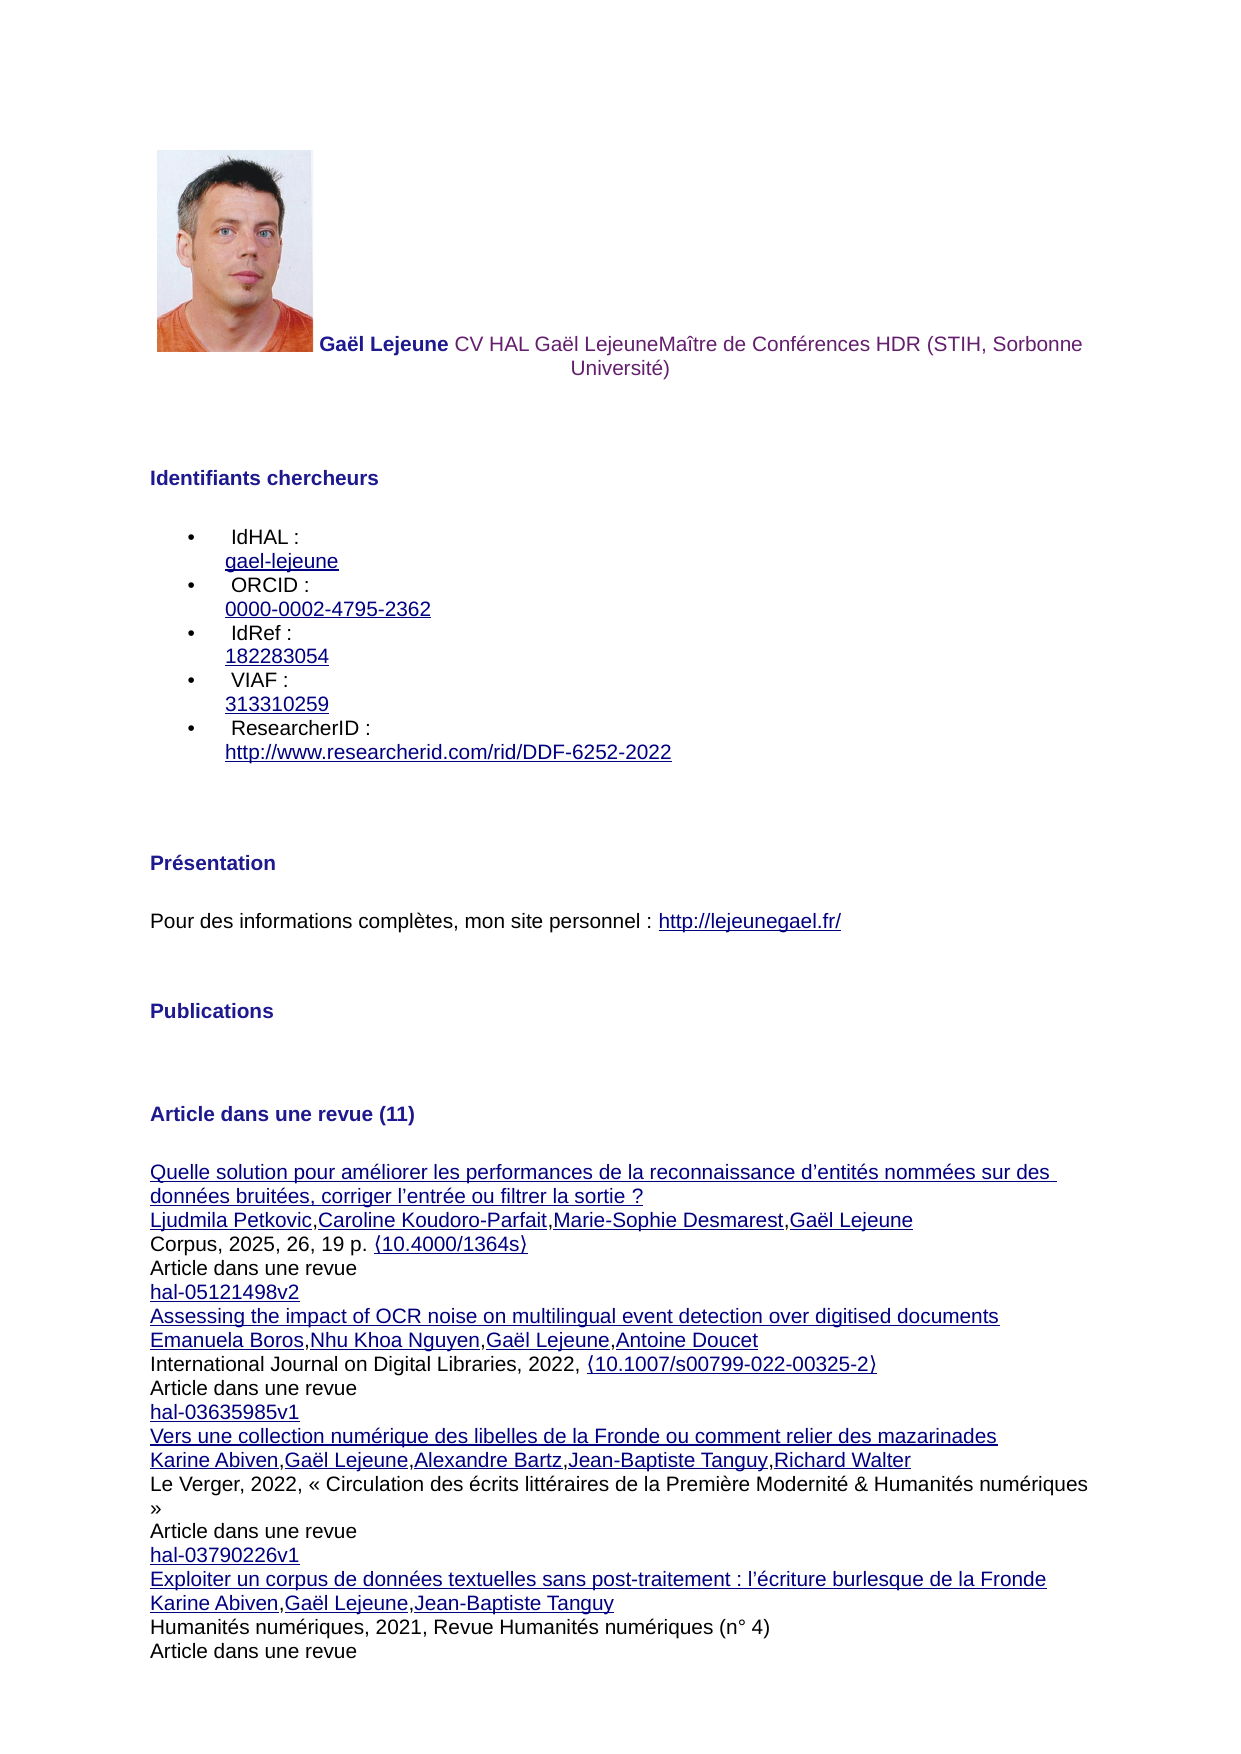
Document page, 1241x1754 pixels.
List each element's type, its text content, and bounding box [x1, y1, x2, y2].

text Pour des informations complètes, mon site personnel : http://lejeunegael.fr/ [150, 909, 1090, 933]
table_header Quelle solution pour améliorer les performances de la reconnaissance d’entités nommées sur des données bruitées, corriger l’entrée ou filtrer la sortie ? Ljudmila Petkovic,Caroline Koudoro-Parfait,Marie-Sophie Desmarest,Gaël Lejeune Corpus, 2025, 26, 19 p. ⟨10.4000/1364s⟩ Article dans une revue hal-05121498v2 [150, 1160, 1090, 1304]
subtitle Identifiants chercheurs [150, 466, 1090, 490]
table_cell Assessing the impact of OCR noise on multilingual event detection over digitised documents Emanuela Boros,Nhu Khoa Nguyen,Gaël Lejeune,Antoine Doucet International Journal on Digital Libraries, 2022, ⟨10.1007/s00799-022-00325-2⟩ Article dans une revue hal-03635985v1 [150, 1304, 1090, 1423]
list IdRef : [187, 620, 1090, 644]
subtitle Gaël Lejeune CV HAL Gaël LejeuneMaître de Conférences HDR (STIH, Sorbonne Université) [150, 150, 1090, 380]
list 313310259 [187, 692, 1090, 716]
table_cell Exploiter un corpus de données textuelles sans post-traitement : l’écriture burlesque de la Fronde Karine Abiven,Gaël Lejeune,Jean-Baptiste Tanguy Humanités numériques, 2021, Revue Humanités numériques (n° 4) Article dans une revue [150, 1567, 1090, 1663]
list IdHAL : [187, 524, 1090, 548]
subtitle Publications [150, 998, 1090, 1022]
list http://www.researcherid.com/rid/DDF-6252-2022 [187, 740, 1090, 764]
subtitle Présentation [150, 851, 1090, 874]
list ORCID : [187, 572, 1090, 596]
list 182283054 [187, 644, 1090, 668]
table_cell Vers une collection numérique des libelles de la Fronde ou comment relier des mazarinades Karine Abiven,Gaël Lejeune,Alexandre Bartz,Jean-Baptiste Tanguy,Richard Walter Le Verger, 2022, « Circulation des écrits littéraires de la Première Modernité & Humanités numériques » Article dans une revue hal-03790226v1 [150, 1424, 1090, 1567]
list ResearcherID : [187, 716, 1090, 740]
list 0000-0002-4795-2362 [187, 596, 1090, 620]
picture [157, 150, 314, 352]
list gael-lejeune [187, 548, 1090, 572]
list VIAF : [187, 668, 1090, 692]
subtitle Article dans une revue (11) [150, 1102, 1090, 1126]
